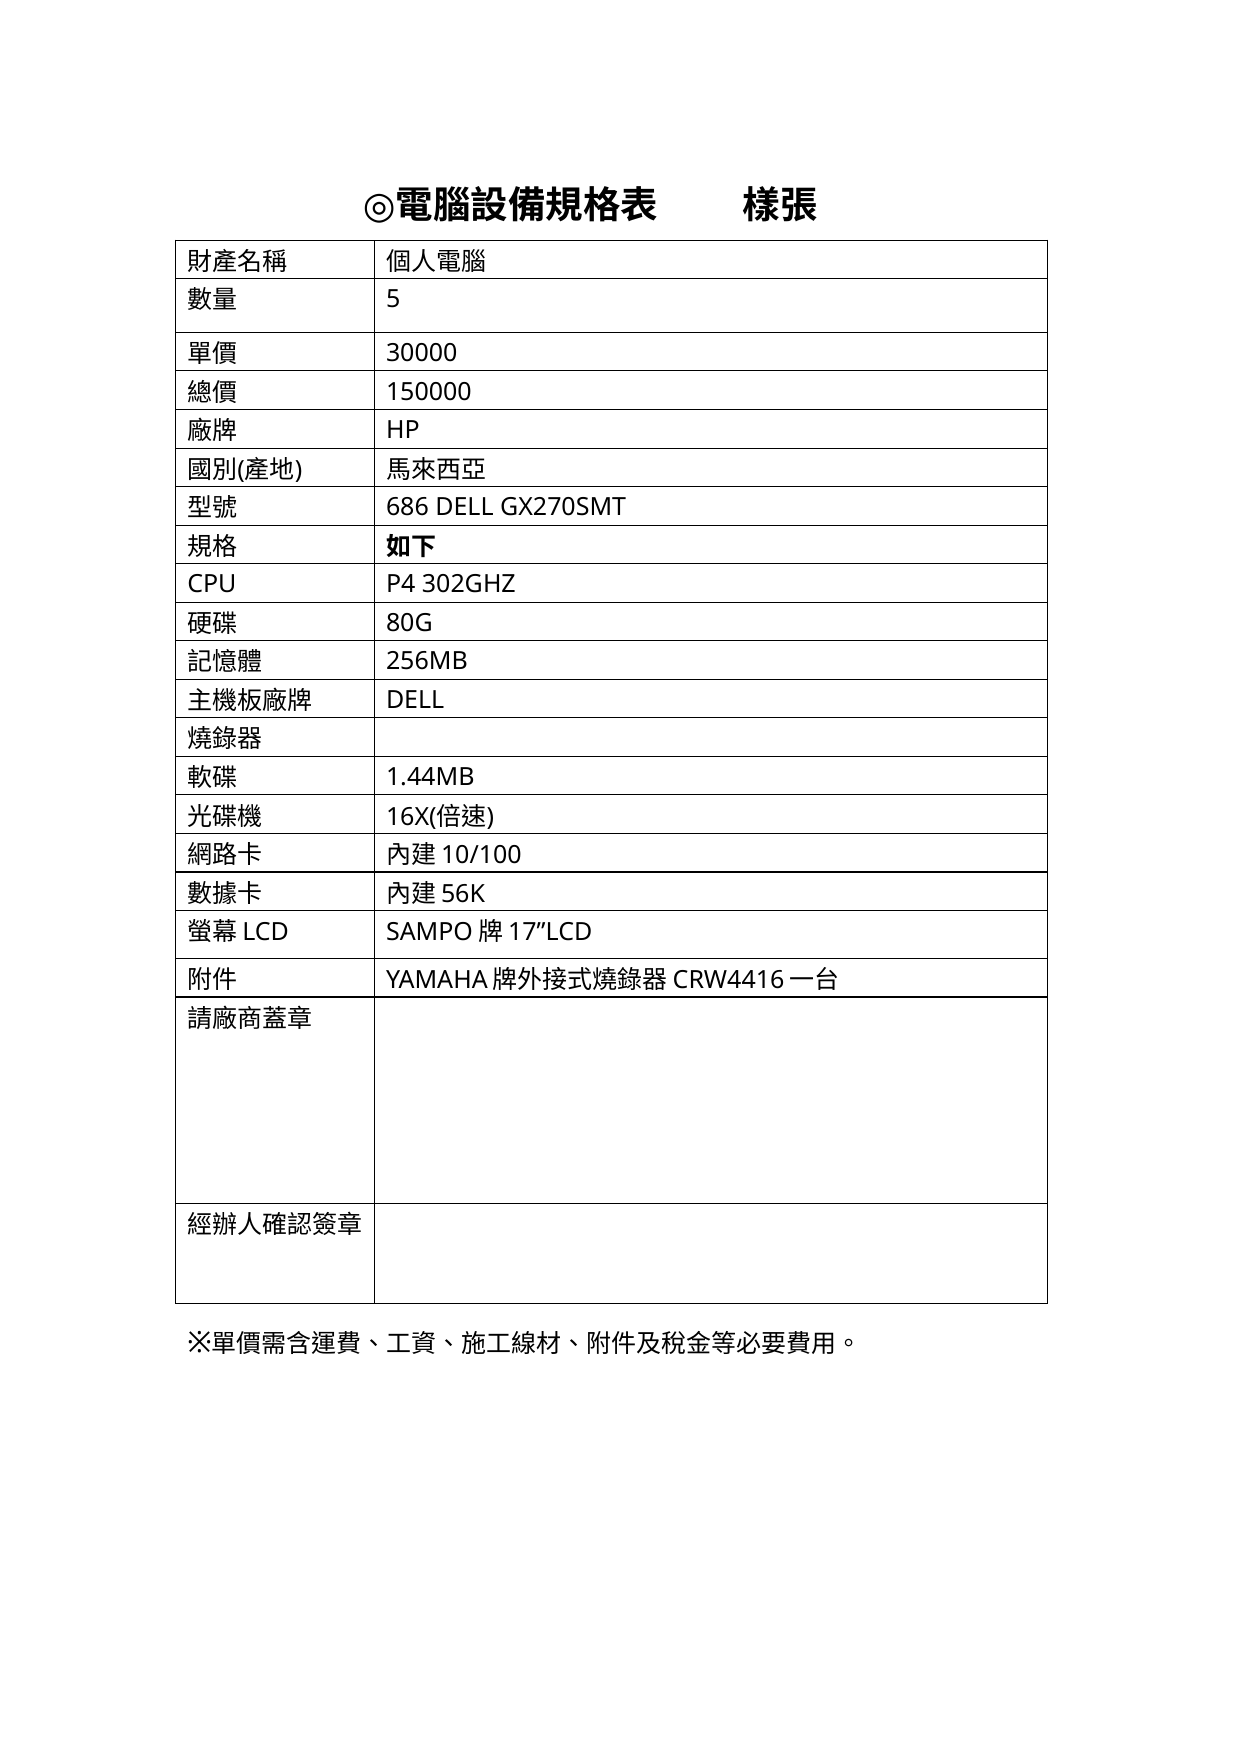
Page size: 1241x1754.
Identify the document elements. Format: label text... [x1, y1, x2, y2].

table_cell 數量 [176, 279, 374, 332]
table_cell SAMPO牌17”LCD [375, 911, 1047, 958]
table_cell 馬來西亞 [375, 449, 1047, 486]
table_cell 單價 [176, 333, 374, 370]
table_cell 經辦人確認簽章 [176, 1204, 374, 1303]
table_cell 總價 [176, 371, 374, 409]
table_cell 主機板廠牌 [176, 680, 374, 717]
table_cell DELL [375, 680, 1047, 717]
table_cell 16X(倍速) [375, 795, 1047, 833]
text ◎電腦設備規格表 樣張 [187, 164, 1053, 239]
table_cell 數據卡 [176, 873, 374, 910]
table_cell 記憶體 [176, 641, 374, 679]
table_cell [375, 718, 1047, 756]
table_header 財產名稱 [176, 241, 374, 278]
table_cell 內建10/100 [375, 834, 1047, 871]
table_cell [375, 998, 1047, 1202]
table_cell 686 DELL GX270SMT [375, 487, 1047, 524]
table_cell HP [375, 410, 1047, 447]
table_header 個人電腦 [375, 241, 1047, 278]
table_cell 256MB [375, 641, 1047, 679]
table_cell 廠牌 [176, 410, 374, 447]
table_cell CPU [176, 564, 374, 602]
table_cell 請廠商蓋章 [176, 998, 374, 1202]
table_cell YAMAHA牌外接式燒錄器CRW4416一台 [375, 959, 1047, 996]
table_cell 150000 [375, 371, 1047, 409]
table_cell 網路卡 [176, 834, 374, 871]
table_cell 如下 [375, 526, 1047, 563]
table_cell ※單價需含運費、工資、施工線材、附件及稅金等必要費用。 [176, 1304, 1048, 1403]
table_cell 型號 [176, 487, 374, 524]
table_cell 光碟機 [176, 795, 374, 833]
table_cell 附件 [176, 959, 374, 996]
table_cell P4 302GHZ [375, 564, 1047, 602]
table_cell 規格 [176, 526, 374, 563]
table_cell 30000 [375, 333, 1047, 370]
table_cell 內建56K [375, 873, 1047, 910]
table_cell 軟碟 [176, 757, 374, 794]
table_cell 螢幕LCD [176, 911, 374, 958]
table_cell 1.44MB [375, 757, 1047, 794]
table_cell 80G [375, 603, 1047, 640]
table_cell [375, 1204, 1047, 1303]
table_cell 5 [375, 279, 1047, 332]
table_cell 燒錄器 [176, 718, 374, 756]
table_cell 硬碟 [176, 603, 374, 640]
table_cell 國別(產地) [176, 449, 374, 486]
